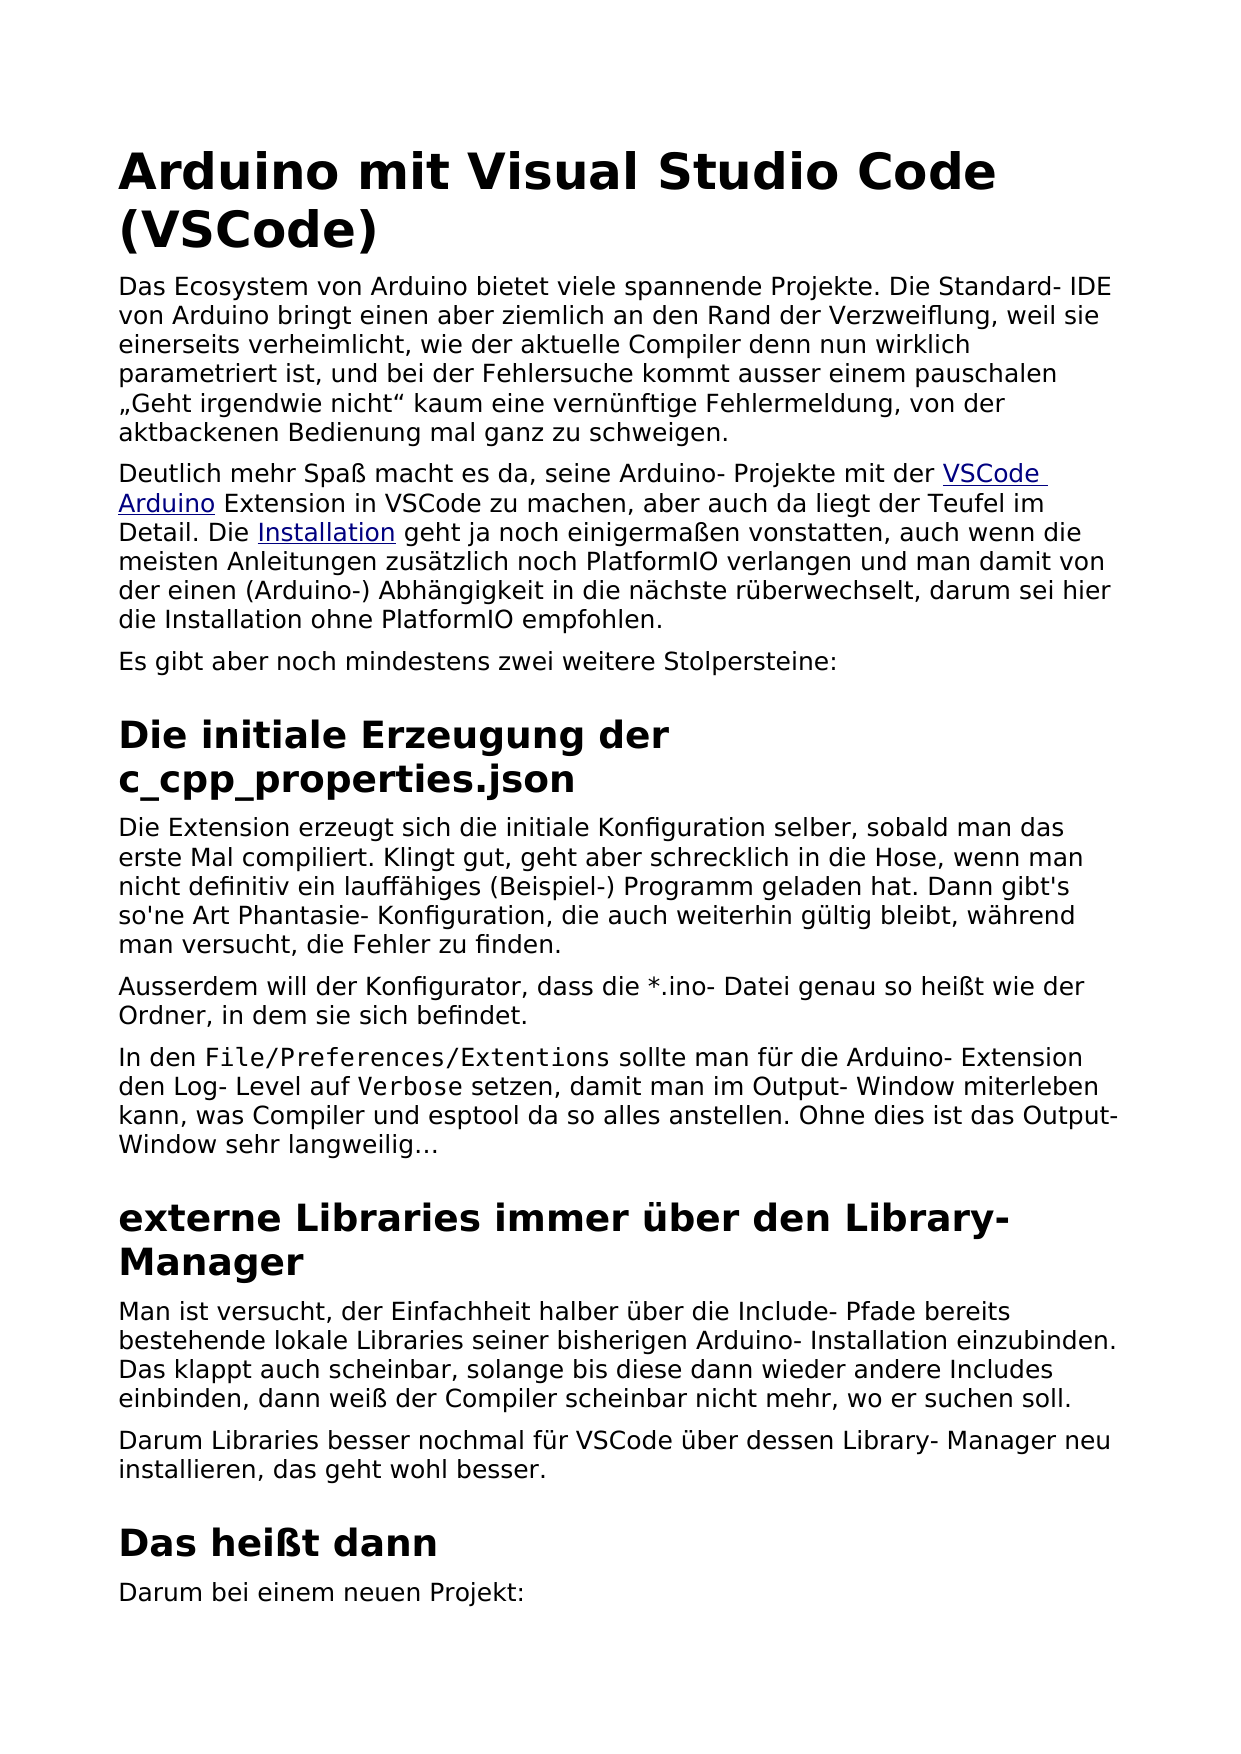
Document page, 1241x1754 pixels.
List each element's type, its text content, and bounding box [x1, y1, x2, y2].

text Das Ecosystem von Arduino bietet viele spannende Projekte. Die Standard- IDE von Arduino bringt einen aber ziemlich an den Rand der Verzweiflung, weil sie einerseits verheimlicht, wie der aktuelle Compiler denn nun wirklich parametriert ist, und bei der Fehlersuche kommt ausser einem pauschalen „Geht irgendwie nicht“ kaum eine vernünftige Fehlermeldung, von der aktbackenen Bedienung mal ganz zu schweigen. [118, 272, 1122, 447]
text Darum Libraries besser nochmal für VSCode über dessen Library- Manager neu installieren, das geht wohl besser. [118, 1426, 1122, 1484]
text Die Extension erzeugt sich die initiale Konfiguration selber, sobald man das erste Mal compiliert. Klingt gut, geht aber schrecklich in die Hose, wenn man nicht definitiv ein lauffähiges (Beispiel-) Programm geladen hat. Dann gibt's so'ne Art Phantasie- Konfiguration, die auch weiterhin gültig bleibt, während man versucht, die Fehler zu finden. [118, 813, 1122, 959]
subtitle Das heißt dann [118, 1522, 1122, 1565]
text Darum bei einem neuen Projekt: [118, 1578, 1122, 1607]
text Ausserdem will der Konfigurator, dass die *.ino- Datei genau so heißt wie der Ordner, in dem sie sich befindet. [118, 972, 1122, 1030]
subtitle Die initiale Erzeugung der c_cpp_properties.json [118, 714, 1122, 801]
text In den File/Preferences/Extentions sollte man für die Arduino- Extension den Log- Level auf Verbose setzen, damit man im Output- Window miterleben kann, was Compiler und esptool da so alles anstellen. Ohne dies ist das Output- Window sehr langweilig… [118, 1043, 1122, 1159]
text Man ist versucht, der Einfachheit halber über die Include- Pfade bereits bestehende lokale Libraries seiner bisherigen Arduino- Installation einzubinden. Das klappt auch scheinbar, solange bis diese dann wieder andere Includes einbinden, dann weiß der Compiler scheinbar nicht mehr, wo er suchen soll. [118, 1297, 1122, 1413]
text Deutlich mehr Spaß macht es da, seine Arduino- Projekte mit der VSCode Arduino Extension in VSCode zu machen, aber auch da liegt der Teufel im Detail. Die Installation geht ja noch einigermaßen vonstatten, auch wenn die meisten Anleitungen zusätzlich noch PlatformIO verlangen und man damit von der einen (Arduino-) Abhängigkeit in die nächste rüberwechselt, darum sei hier die Installation ohne PlatformIO empfohlen. [118, 459, 1122, 634]
text Es gibt aber noch mindestens zwei weitere Stolpersteine: [118, 647, 1122, 676]
subtitle Arduino mit Visual Studio Code (VSCode) [118, 143, 1122, 259]
subtitle externe Libraries immer über den Library- Manager [118, 1197, 1122, 1284]
